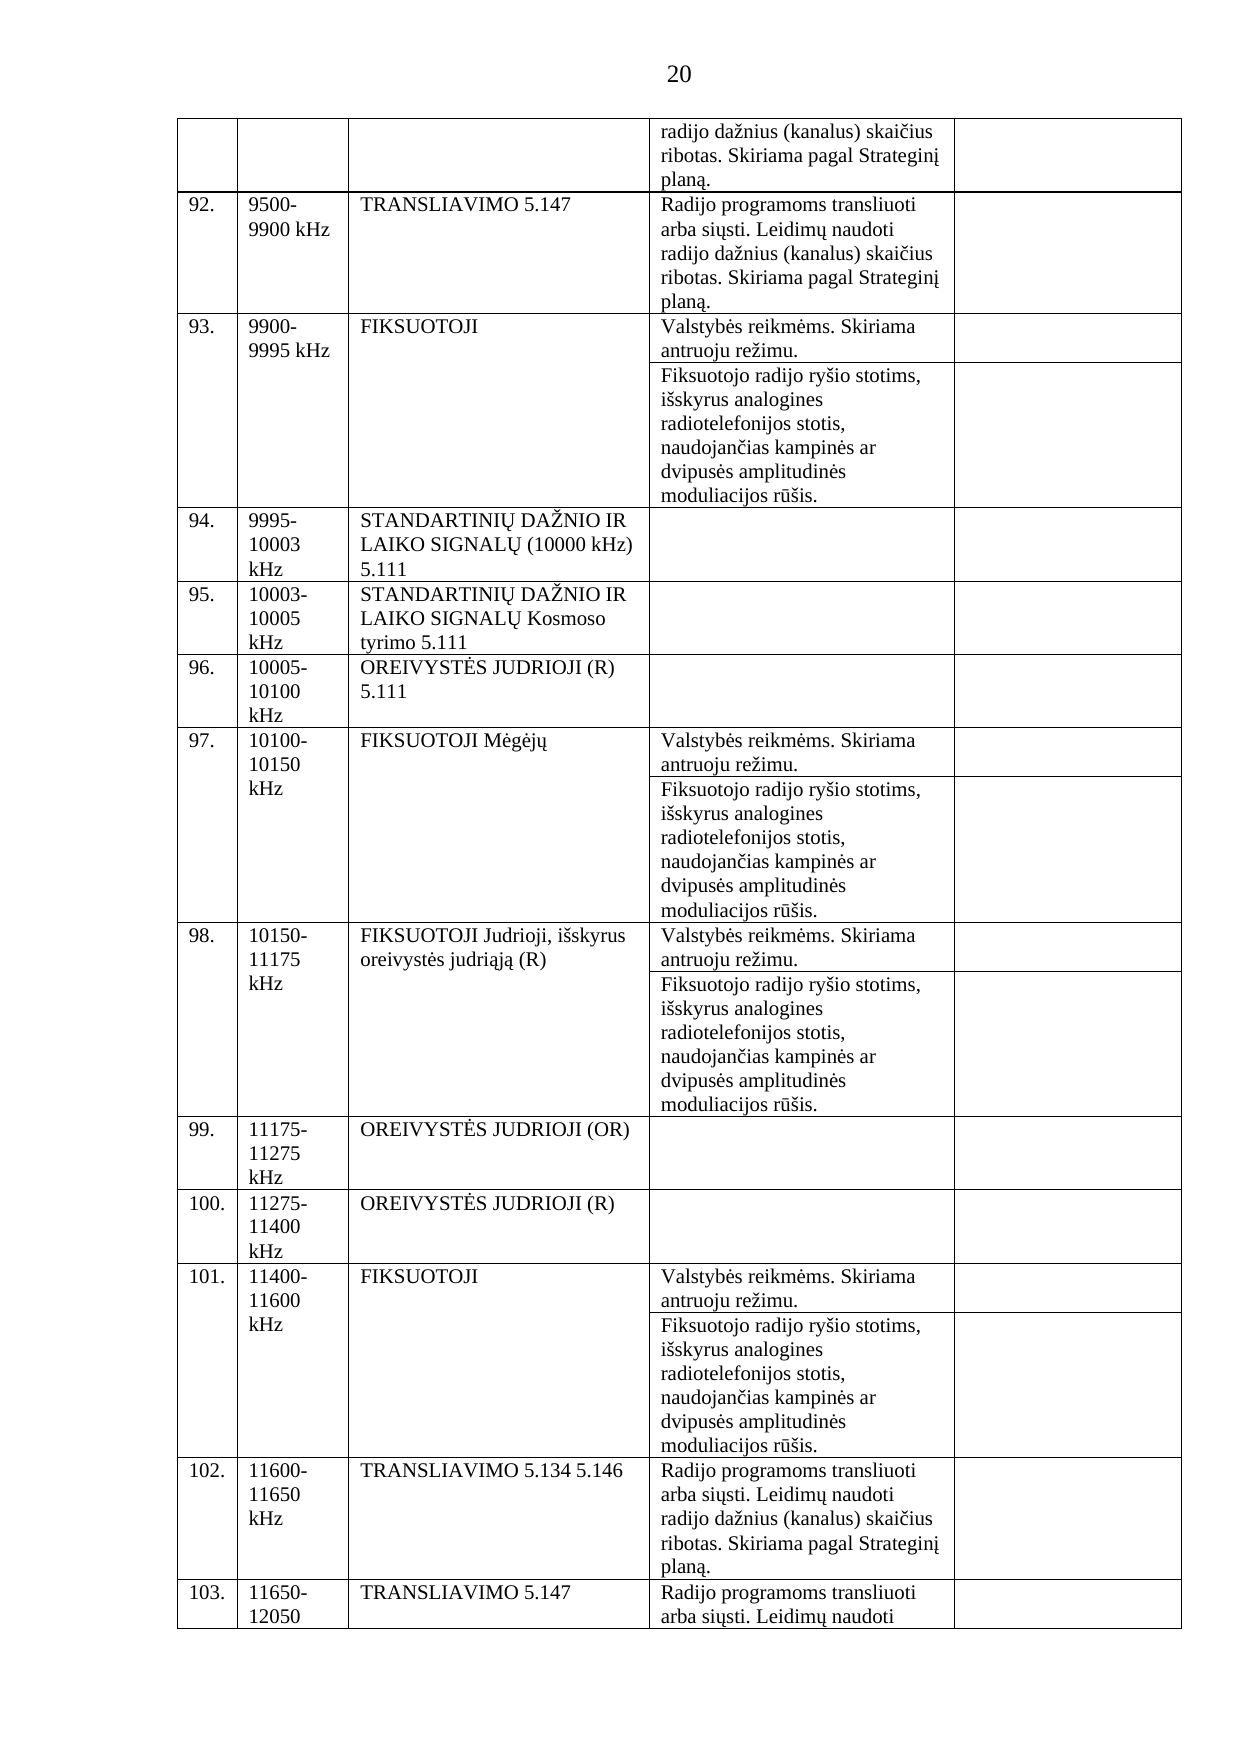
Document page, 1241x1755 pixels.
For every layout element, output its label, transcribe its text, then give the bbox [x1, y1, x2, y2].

table_cell 10150- 11175 kHz [238, 923, 348, 1116]
table_cell OREIVYSTĖS JUDRIOJI (R) [349, 1190, 649, 1263]
table_cell 93. [178, 314, 237, 507]
table_cell 11400- 11600 kHz [238, 1264, 348, 1457]
table_cell 10005- 10100 kHz [238, 655, 348, 727]
table_cell OREIVYSTĖS JUDRIOJI (OR) [349, 1117, 649, 1189]
table_cell 9900-9995 kHz [238, 314, 348, 507]
table_cell 9500-9900 kHz [238, 193, 348, 313]
table_cell Radijo programoms transliuoti arba siųsti. Leidimų naudoti [650, 1580, 954, 1628]
table_cell Valstybės reikmėms. Skiriama antruoju režimu. [650, 728, 954, 776]
table_cell OREIVYSTĖS JUDRIOJI (R) 5.111 [349, 655, 649, 727]
table_cell Fiksuotojo radijo ryšio stotims, išskyrus analogines radiotelefonijos stotis, naudojančias kampinės ar dvipusės amplitudinės moduliacijos rūšis. [650, 363, 954, 507]
table_cell [955, 508, 1181, 581]
table_cell 11600- 11650 kHz [238, 1458, 348, 1578]
table_cell [955, 777, 1181, 922]
table_cell 10003- 10005 kHz [238, 582, 348, 654]
table_cell [650, 1190, 954, 1263]
table_cell [955, 314, 1181, 362]
table_cell [955, 1264, 1181, 1312]
table_cell Valstybės reikmėms. Skiriama antruoju režimu. [650, 1264, 954, 1312]
table_cell [955, 728, 1181, 776]
table_cell 94. [178, 508, 237, 581]
table_cell [955, 119, 1181, 191]
table_cell [650, 508, 954, 581]
table_cell Radijo programoms transliuoti arba siųsti. Leidimų naudoti radijo dažnius (kanalus) skaičius ribotas. Skiriama pagal Strateginį planą. [650, 1458, 954, 1578]
table_cell [955, 1190, 1181, 1263]
table_cell TRANSLIAVIMO 5.147 [349, 193, 649, 313]
table_cell TRANSLIAVIMO 5.147 [349, 1580, 649, 1628]
table_cell [178, 119, 237, 191]
table_cell Valstybės reikmėms. Skiriama antruoju režimu. [650, 314, 954, 362]
table_cell [238, 119, 348, 191]
table_cell FIKSUOTOJI Judrioji, išskyrus oreivystės judriąją (R) [349, 923, 649, 1116]
table_cell [955, 1117, 1181, 1189]
table_cell [955, 1458, 1181, 1578]
table_cell 96. [178, 655, 237, 727]
table_cell 11275- 11400 kHz [238, 1190, 348, 1263]
table_cell Radijo programoms transliuoti arba siųsti. Leidimų naudoti radijo dažnius (kanalus) skaičius ribotas. Skiriama pagal Strateginį planą. [650, 193, 954, 313]
table_cell 103. [178, 1580, 237, 1628]
table_cell FIKSUOTOJI [349, 1264, 649, 1457]
table_cell STANDARTINIŲ DAŽNIO IR LAIKO SIGNALŲ (10000 kHz) 5.111 [349, 508, 649, 581]
table_cell 10100- 10150 kHz [238, 728, 348, 922]
table_cell [955, 582, 1181, 654]
table_cell 11175- 11275 kHz [238, 1117, 348, 1189]
table_cell FIKSUOTOJI Mėgėjų [349, 728, 649, 922]
table_cell 95. [178, 582, 237, 654]
table_cell 99. [178, 1117, 237, 1189]
table_cell 9995- 10003 kHz [238, 508, 348, 581]
table_cell [955, 1580, 1181, 1628]
table_cell [955, 363, 1181, 507]
table_cell [955, 1313, 1181, 1457]
table_cell Fiksuotojo radijo ryšio stotims, išskyrus analogines radiotelefonijos stotis, naudojančias kampinės ar dvipusės amplitudinės moduliacijos rūšis. [650, 1313, 954, 1457]
table_cell [955, 193, 1181, 313]
table_cell FIKSUOTOJI [349, 314, 649, 507]
table_cell 102. [178, 1458, 237, 1578]
table_cell Fiksuotojo radijo ryšio stotims, išskyrus analogines radiotelefonijos stotis, naudojančias kampinės ar dvipusės amplitudinės moduliacijos rūšis. [650, 972, 954, 1116]
table_cell [650, 582, 954, 654]
table_cell [955, 923, 1181, 971]
table_cell STANDARTINIŲ DAŽNIO IR LAIKO SIGNALŲ Kosmoso tyrimo 5.111 [349, 582, 649, 654]
table_cell 100. [178, 1190, 237, 1263]
table_cell Fiksuotojo radijo ryšio stotims, išskyrus analogines radiotelefonijos stotis, naudojančias kampinės ar dvipusės amplitudinės moduliacijos rūšis. [650, 777, 954, 922]
table_cell [650, 1117, 954, 1189]
table_cell TRANSLIAVIMO 5.134 5.146 [349, 1458, 649, 1578]
table_cell 92. [178, 193, 237, 313]
table_cell [349, 119, 649, 191]
table_cell 98. [178, 923, 237, 1116]
table_cell Valstybės reikmėms. Skiriama antruoju režimu. [650, 923, 954, 971]
table_cell 97. [178, 728, 237, 922]
table_cell [650, 655, 954, 727]
table_cell 101. [178, 1264, 237, 1457]
table_cell [955, 972, 1181, 1116]
table_cell radijo dažnius (kanalus) skaičius ribotas. Skiriama pagal Strateginį planą. [650, 119, 954, 191]
table_cell [955, 655, 1181, 727]
table_cell 11650- 12050 [238, 1580, 348, 1628]
